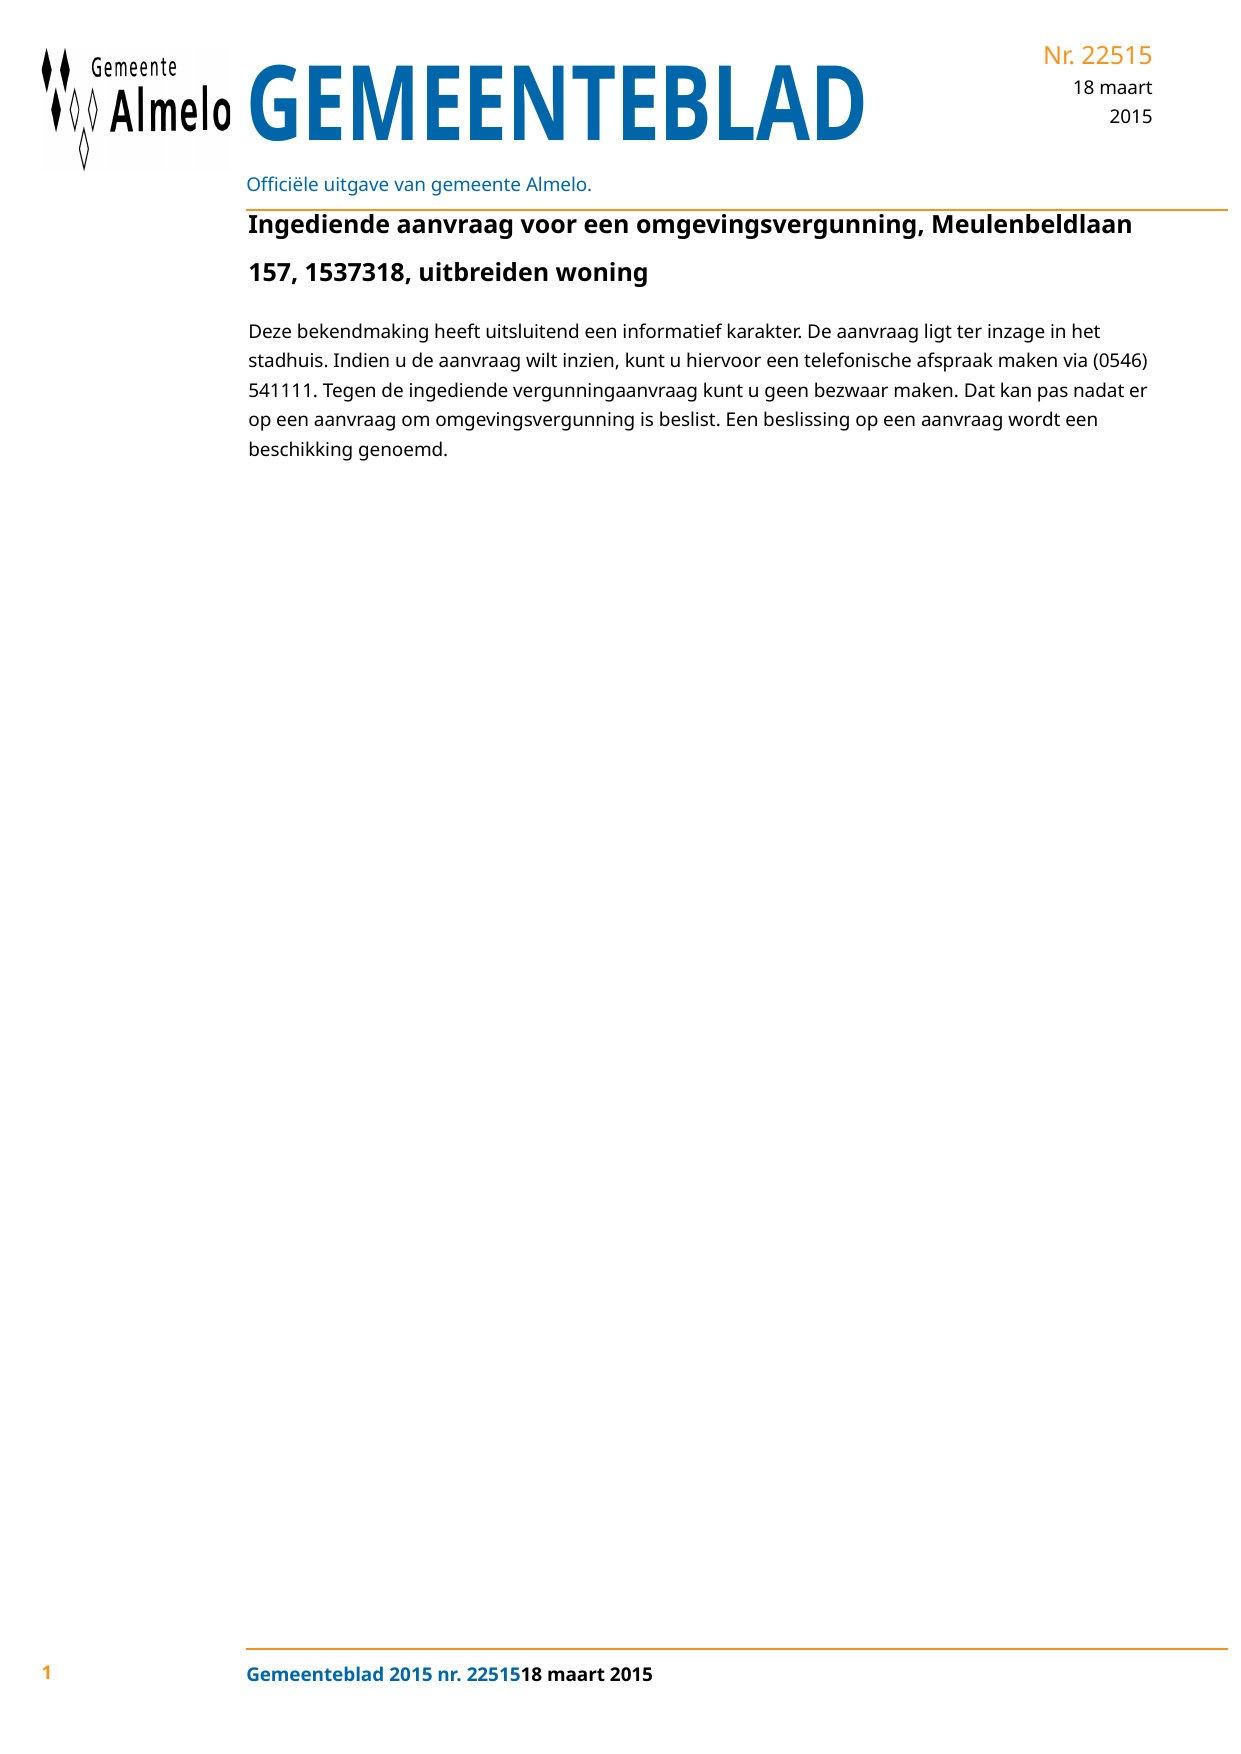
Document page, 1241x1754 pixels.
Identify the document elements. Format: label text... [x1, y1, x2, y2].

picture [41, 47, 231, 172]
text Ingediende aanvraag voor een omgevingsvergunning, Meulenbeldlaan 157, 1537318, uitbreiden woning [248, 211, 1152, 288]
text Deze bekendmaking heeft uitsluitend een informatief karakter. De aanvraag ligt ter inzage in het stadhuis. Indien u de aanvraag wilt inzien, kunt u hiervoor een telefonische afspraak maken via (0546) 541111. Tegen de ingediende vergunningaanvraag kunt u geen bezwaar maken. Dat kan pas nadat er op een aanvraag om omgevingsvergunning is beslist. Een beslissing op een aanvraag wordt een beschikking genoemd. [248, 318, 1152, 462]
